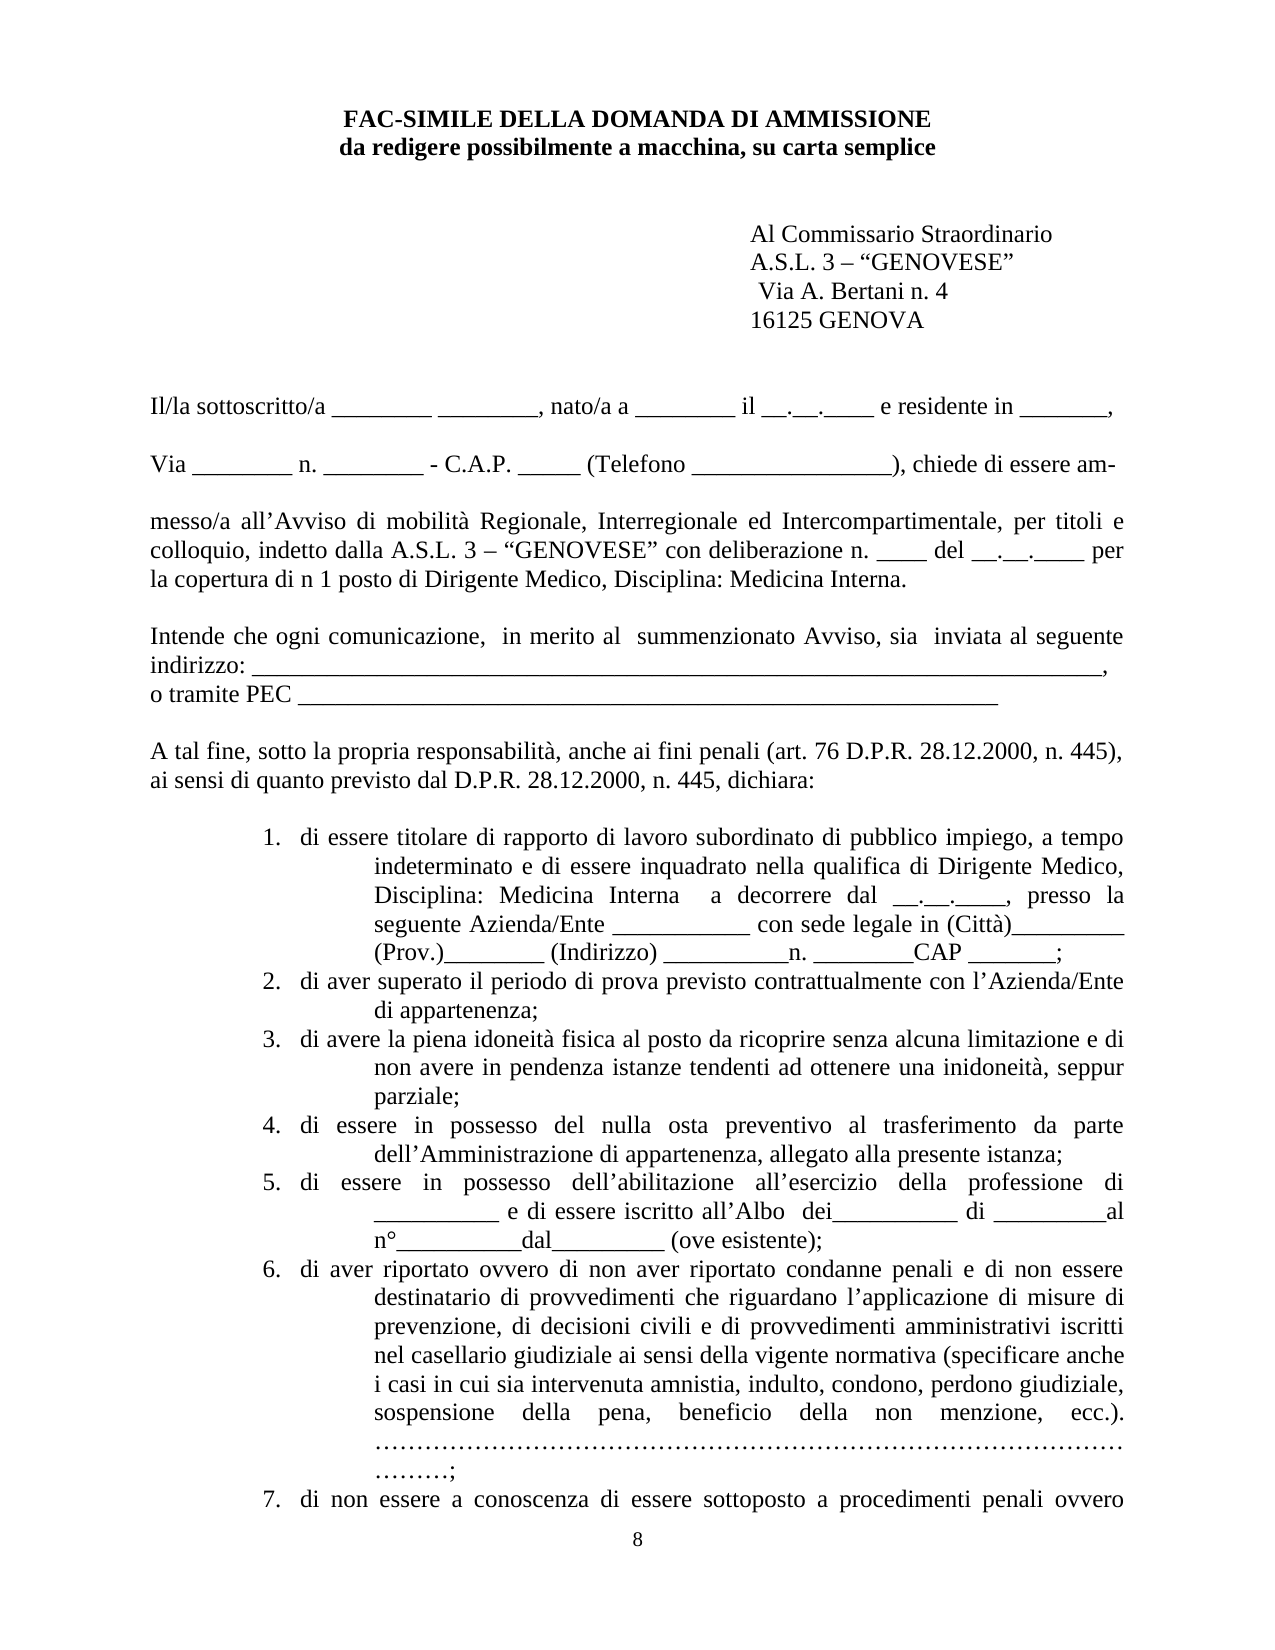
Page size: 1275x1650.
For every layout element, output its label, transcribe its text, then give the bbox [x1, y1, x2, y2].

list di avere la piena idoneità fisica al posto da ricoprire senza alcuna limitazione e di non avere in pendenza istanze tendenti ad ottenere una inidoneità, seppur parziale; [262, 1024, 1125, 1110]
list di aver riportato ovvero di non aver riportato condanne penali e di non essere destinatario di provvedimenti che riguardano l’applicazione di misure di prevenzione, di decisioni civili e di provvedimenti amministrativi iscritti nel casellario giudiziale ai sensi della vigente normativa (specificare anche i casi in cui sia intervenuta amnistia, indulto, condono, perdono giudiziale, sospensione della pena, beneficio della non menzione, ecc.).………………………………………………………………………………………; [262, 1254, 1125, 1484]
text A.S.L. 3 – “GENOVESE” [225, 247, 1125, 276]
text FAC-SIMILE DELLA DOMANDA DI AMMISSIONE [150, 104, 1125, 132]
text Intende che ogni comunicazione, in merito al summenzionato Avviso, sia inviata al seguente indirizzo: ____________________________________________________________________, [150, 621, 1125, 679]
text Il/la sottoscritto/a ________ ________, nato/a a ________ il __.__.____ e residente in _______, [150, 391, 1125, 420]
list di non essere a conoscenza di essere sottoposto a procedimenti penali ovvero [262, 1484, 1125, 1512]
list di essere in possesso del nulla osta preventivo al trasferimento da parte dell’Amministrazione di appartenenza, allegato alla presente istanza; [262, 1110, 1125, 1167]
list di aver superato il periodo di prova previsto contrattualmente con l’Azienda/Ente di appartenenza; [262, 966, 1125, 1024]
subtitle Via A. Bertani n. 4 [158, 276, 1125, 305]
text Al Commissario Straordinario [150, 219, 1125, 247]
text Via ________ n. ________ - C.A.P. _____ (Telefono ________________), chiede di essere am- [150, 449, 1125, 477]
text 16125 GENOVA [150, 305, 1125, 334]
list di essere titolare di rapporto di lavoro subordinato di pubblico impiego, a tempo indeterminato e di essere inquadrato nella qualifica di Dirigente Medico, Disciplina: Medicina Interna a decorrere dal __.__.____, presso la seguente Azienda/Ente ___________ con sede legale in (Città)_________ (Prov.)________ (Indirizzo) __________n. ________CAP _______; [262, 822, 1125, 966]
text messo/a all’Avviso di mobilità Regionale, Interregionale ed Intercompartimentale, per titoli e colloquio, indetto dalla A.S.L. 3 – “GENOVESE” con deliberazione n. ____ del __.__.____ per la copertura di n 1 posto di Dirigente Medico, Disciplina: Medicina Interna. [150, 506, 1125, 592]
text A tal fine, sotto la propria responsabilità, anche ai fini penali (art. 76 D.P.R. 28.12.2000, n. 445), ai sensi di quanto previsto dal D.P.R. 28.12.2000, n. 445, dichiara: [150, 736, 1125, 794]
text o tramite PEC ________________________________________________________ [150, 679, 1125, 707]
text da redigere possibilmente a macchina, su carta semplice [150, 132, 1125, 161]
list di essere in possesso dell’abilitazione all’esercizio della professione di __________ e di essere iscritto all’Albo dei__________ di _________al n°__________dal_________ (ove esistente); [262, 1167, 1125, 1254]
